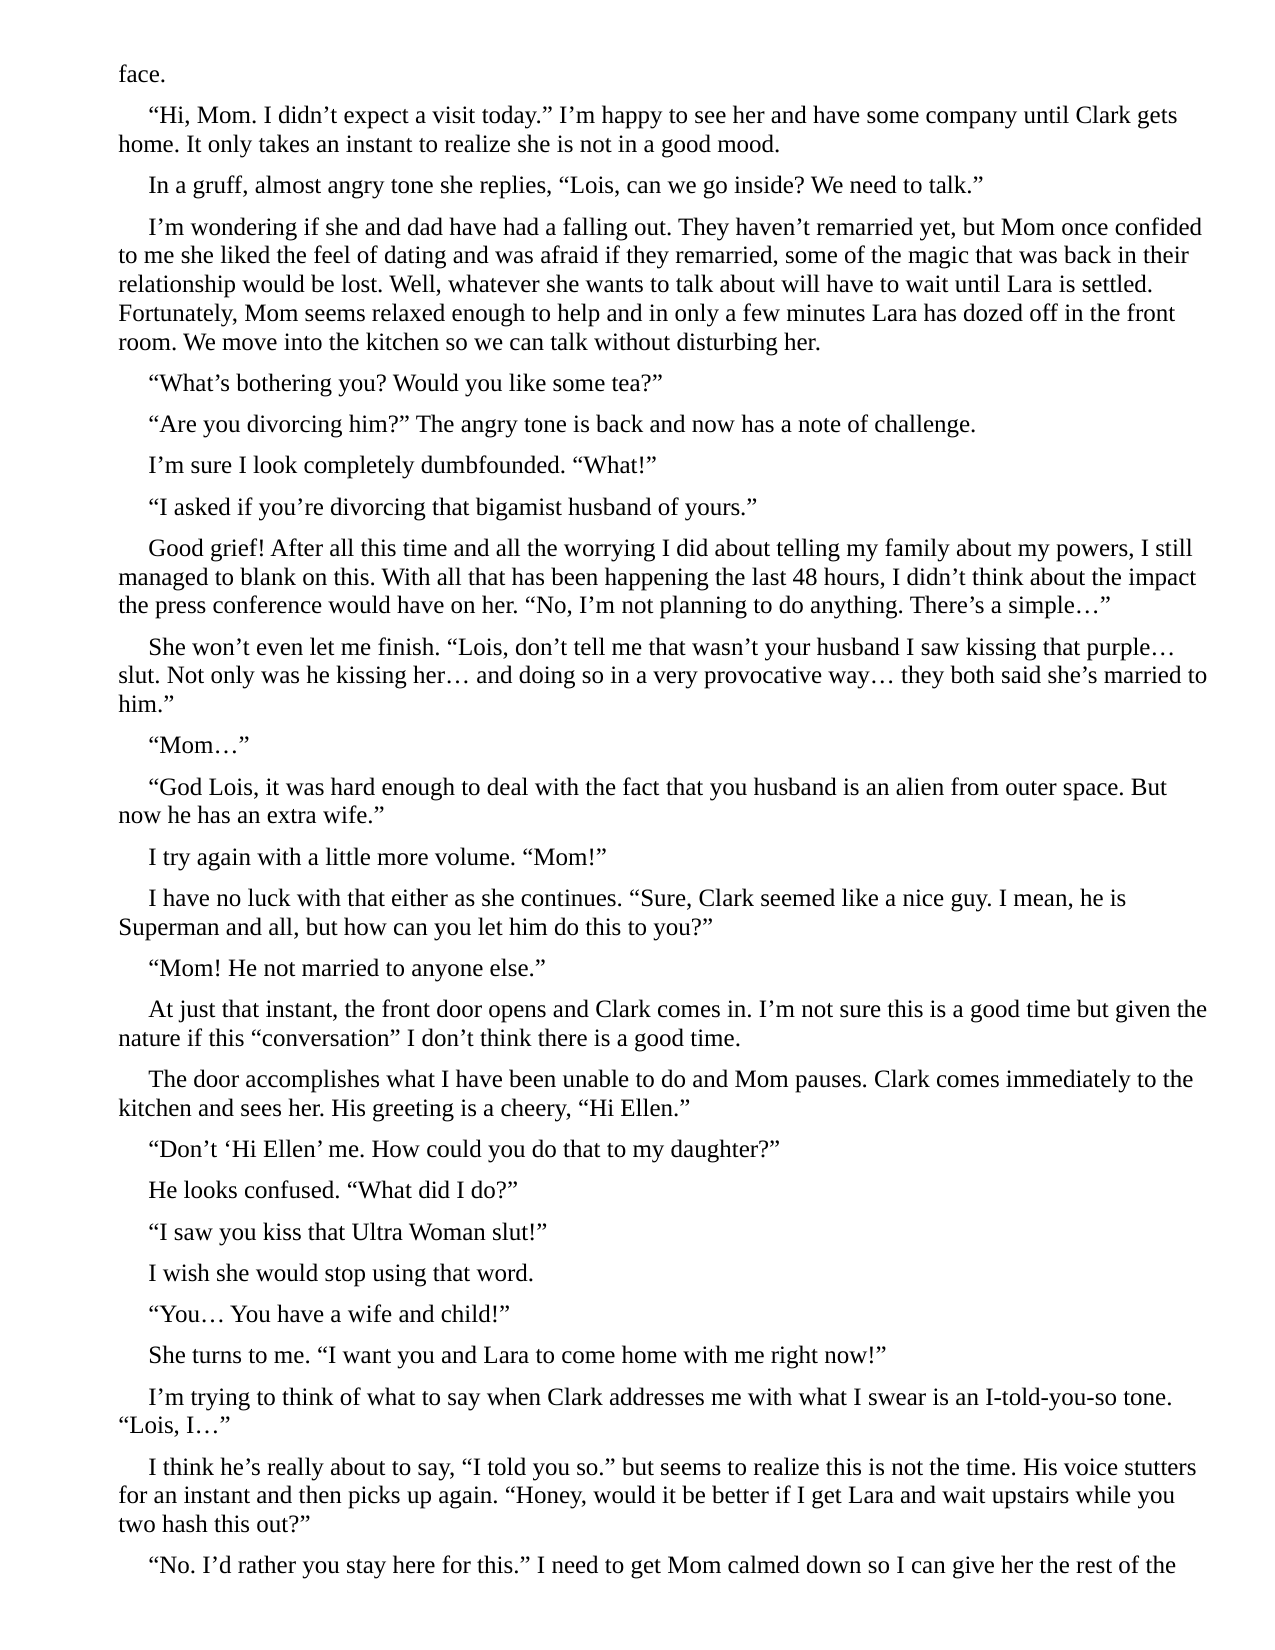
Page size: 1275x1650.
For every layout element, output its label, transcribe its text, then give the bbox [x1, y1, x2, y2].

text I wish she would stop using that word. [118, 1258, 1216, 1287]
text face. [118, 59, 1216, 88]
text “Hi, Mom. I didn’t expect a visit today.” I’m happy to see her and have some company until Clark gets home. It only takes an instant to realize she is not in a good mood. [118, 100, 1216, 158]
text The door accomplishes what I have been unable to do and Mom pauses. Clark comes immediately to the kitchen and sees her. His greeting is a cheery, “Hi Ellen.” [118, 1064, 1216, 1122]
text “I saw you kiss that Ultra Woman slut!” [118, 1217, 1216, 1245]
text She won’t even let me finish. “Lois, don’t tell me that wasn’t your husband I saw kissing that purple… slut. Not only was he kissing her… and doing so in a very provocative way… they both said she’s married to him.” [118, 632, 1216, 718]
text “No. I’d rather you stay here for this.” I need to get Mom calmed down so I can give her the rest of the [118, 1550, 1216, 1579]
text She turns to me. “I want you and Lara to come home with me right now!” [118, 1340, 1216, 1369]
text I think he’s really about to say, “I told you so.” but seems to realize this is not the time. His voice stutters for an instant and then picks up again. “Honey, would it be better if I get Lara and wait upstairs while you two hash this out?” [118, 1452, 1216, 1538]
text “What’s bothering you? Would you like some tea?” [118, 368, 1216, 397]
text “Are you divorcing him?” The angry tone is back and now has a note of challenge. [118, 409, 1216, 438]
text I’m sure I look completely dumbfounded. “What!” [118, 450, 1216, 479]
text “God Lois, it was hard enough to deal with the fact that you husband is an alien from outer space. But now he has an extra wife.” [118, 772, 1216, 829]
text I’m wondering if she and dad have had a falling out. They haven’t remarried yet, but Mom once confided to me she liked the feel of dating and was afraid if they remarried, some of the magic that was back in their relationship would be lost. Well, whatever she wants to talk about will have to wait until Lara is settled. Fortunately, Mom seems relaxed enough to help and in only a few minutes Lara has dozed off in the front room. We move into the kitchen so we can talk without disturbing her. [118, 212, 1216, 355]
text “Mom…” [118, 730, 1216, 759]
text I have no luck with that either as she continues. “Sure, Clark seemed like a nice guy. I mean, he is Superman and all, but how can you let him do this to you?” [118, 883, 1216, 940]
text At just that instant, the front door opens and Clark comes in. I’m not sure this is a good time but given the nature if this “conversation” I don’t think there is a good time. [118, 994, 1216, 1052]
text He looks confused. “What did I do?” [118, 1175, 1216, 1204]
text “You… You have a wife and child!” [118, 1299, 1216, 1328]
text “Mom! He not married to anyone else.” [118, 953, 1216, 982]
text “Don’t ‘Hi Ellen’ me. How could you do that to my daughter?” [118, 1134, 1216, 1163]
text I’m trying to think of what to say when Clark addresses me with what I swear is an I-told-you-so tone. “Lois, I…” [118, 1382, 1216, 1439]
text “I asked if you’re divorcing that bigamist husband of yours.” [118, 492, 1216, 520]
text In a gruff, almost angry tone she replies, “Lois, can we go inside? We need to talk.” [118, 170, 1216, 199]
text Good grief! After all this time and all the worrying I did about telling my family about my powers, I still managed to blank on this. With all that has been happening the last 48 hours, I didn’t think about the impact the press conference would have on her. “No, I’m not planning to do anything. There’s a simple…” [118, 533, 1216, 619]
text I try again with a little more volume. “Mom!” [118, 842, 1216, 870]
